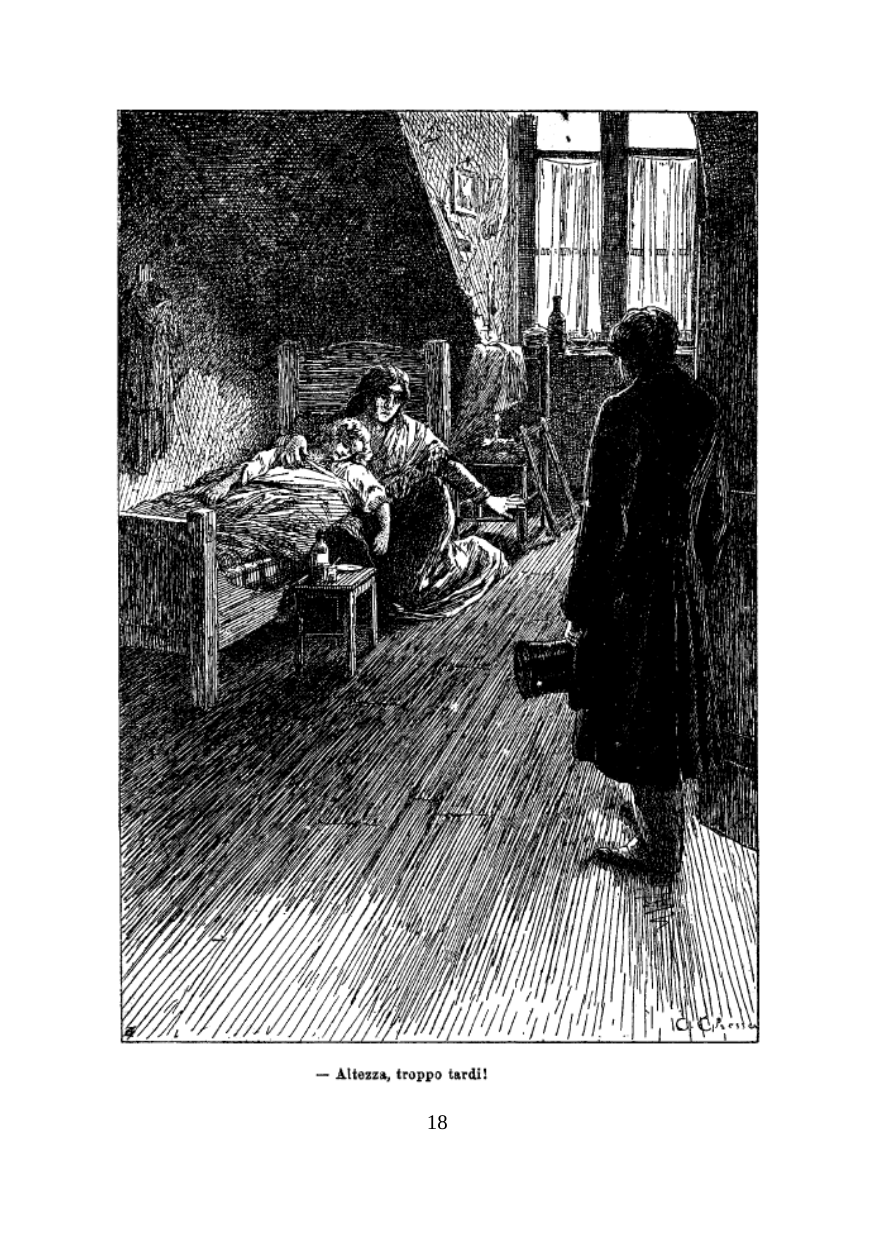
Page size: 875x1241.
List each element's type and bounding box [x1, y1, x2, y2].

picture [112, 106, 762, 1084]
